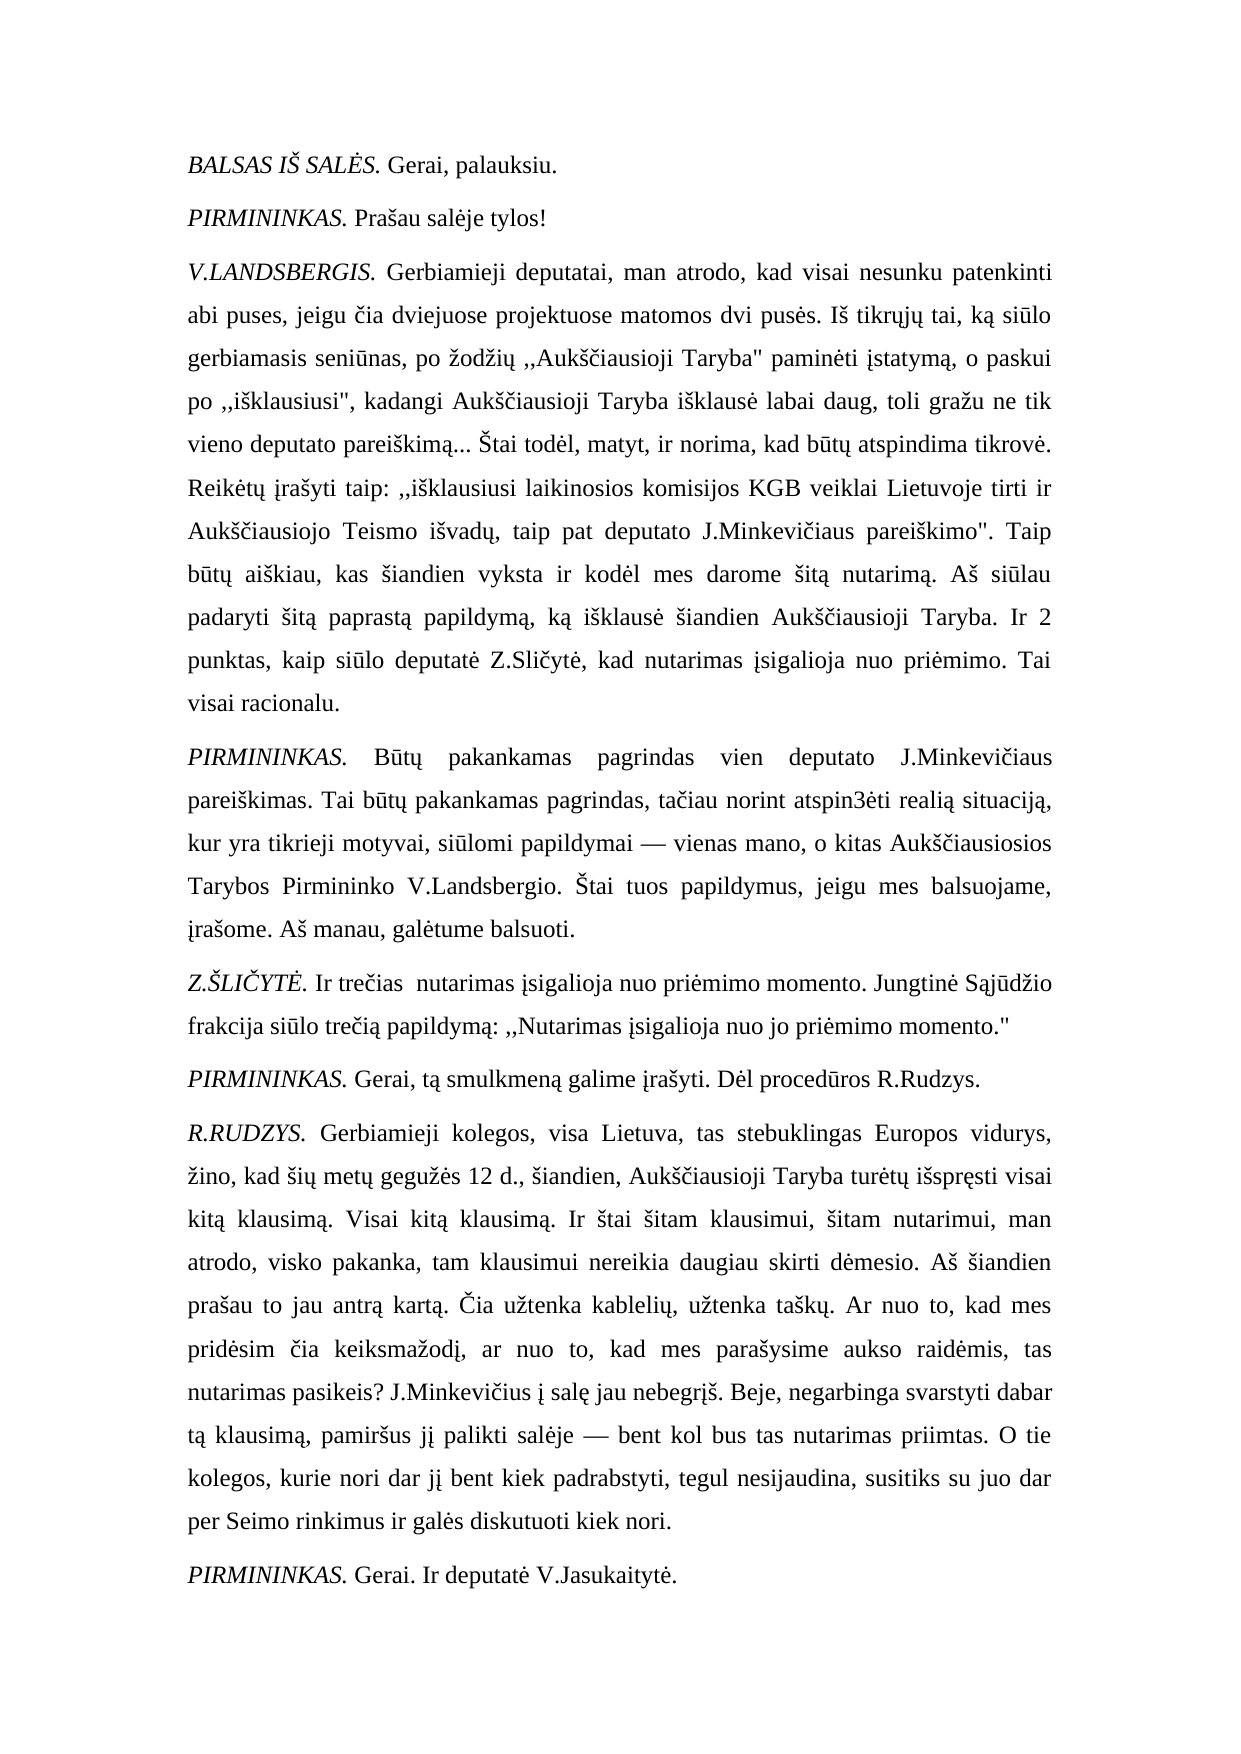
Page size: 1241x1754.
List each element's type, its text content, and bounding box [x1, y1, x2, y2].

text Z.ŠLIČYTĖ. Ir trečias nutarimas įsigalioja nuo priėmimo momento. Jungtinė Sąjūdžio frakcija siūlo trečią papildymą: ,,Nutarimas įsigalioja nuo jo priėmimo momento." [187, 968, 1053, 1040]
text V.LANDSBERGIS. Gerbiamieji deputatai, man atrodo, kad visai nesunku patenkinti abi puses, jeigu čia dviejuose projektuose matomos dvi pusės. Iš tikrųjų tai, ką siūlo gerbiamasis seniūnas, po žodžių ,,Aukščiausioji Taryba" paminėti įstatymą, o paskui po ,,išklausiusi", kadangi Aukščiausioji Taryba išklausė labai daug, toli gražu ne tik vieno deputato pareiškimą... Štai todėl, matyt, ir norima, kad būtų atspindima tikrovė. Reikėtų įrašyti taip: ,,išklausiusi laikinosios komisijos KGB veiklai Lietuvoje tirti ir Aukščiausiojo Teismo išvadų, taip pat deputato J.Minkevičiaus pareiškimo". Taip būtų aiškiau, kas šiandien vyksta ir kodėl mes darome šitą nutarimą. Aš siūlau padaryti šitą paprastą papildymą, ką išklausė šiandien Aukščiausioji Taryba. Ir 2 punktas, kaip siūlo deputatė Z.Sličytė, kad nutarimas įsigalioja nuo priėmimo. Tai visai racionalu. [187, 257, 1053, 717]
text R.RUDZYS. Gerbiamieji kolegos, visa Lietuva, tas stebuklingas Europos vidurys, žino, kad šių metų gegužės 12 d., šiandien, Aukščiausioji Taryba turėtų išspręsti visai kitą klausimą. Visai kitą klausimą. Ir štai šitam klausimui, šitam nutarimui, man atrodo, visko pakanka, tam klausimui nereikia daugiau skirti dėmesio. Aš šiandien prašau to jau antrą kartą. Čia užtenka kablelių, užtenka taškų. Ar nuo to, kad mes pridėsim čia keiksmažodį, ar nuo to, kad mes parašysime aukso raidėmis, tas nutarimas pasikeis? J.Minkevičius į salę jau nebegrįš. Beje, negarbinga svarstyti dabar tą klausimą, pamiršus jį palikti salėje — bent kol bus tas nutarimas priimtas. O tie kolegos, kurie nori dar jį bent kiek padrabstyti, tegul nesijaudina, susitiks su juo dar per Seimo rinkimus ir galės diskutuoti kiek nori. [187, 1118, 1053, 1535]
text PIRMININKAS. Būtų pakankamas pagrindas vien deputato J.Minkevičiaus pareiškimas. Tai būtų pakankamas pagrindas, tačiau norint atspin3ėti realią situaciją, kur yra tikrieji motyvai, siūlomi papildymai — vienas mano, o kitas Aukščiausiosios Tarybos Pirmininko V.Landsbergio. Štai tuos papildymus, jeigu mes balsuojame, įrašome. Aš manau, galėtume balsuoti. [187, 742, 1053, 943]
text BALSAS IŠ SALĖS. Gerai, palauksiu. [187, 150, 1053, 179]
text PIRMININKAS. Gerai, tą smulkmeną galime įrašyti. Dėl procedūros R.Rudzys. [187, 1064, 1053, 1093]
text PIRMININKAS. Gerai. Ir deputatė V.Jasukaitytė. [187, 1560, 1053, 1588]
text PIRMININKAS. Prašau salėje tylos! [187, 203, 1053, 232]
